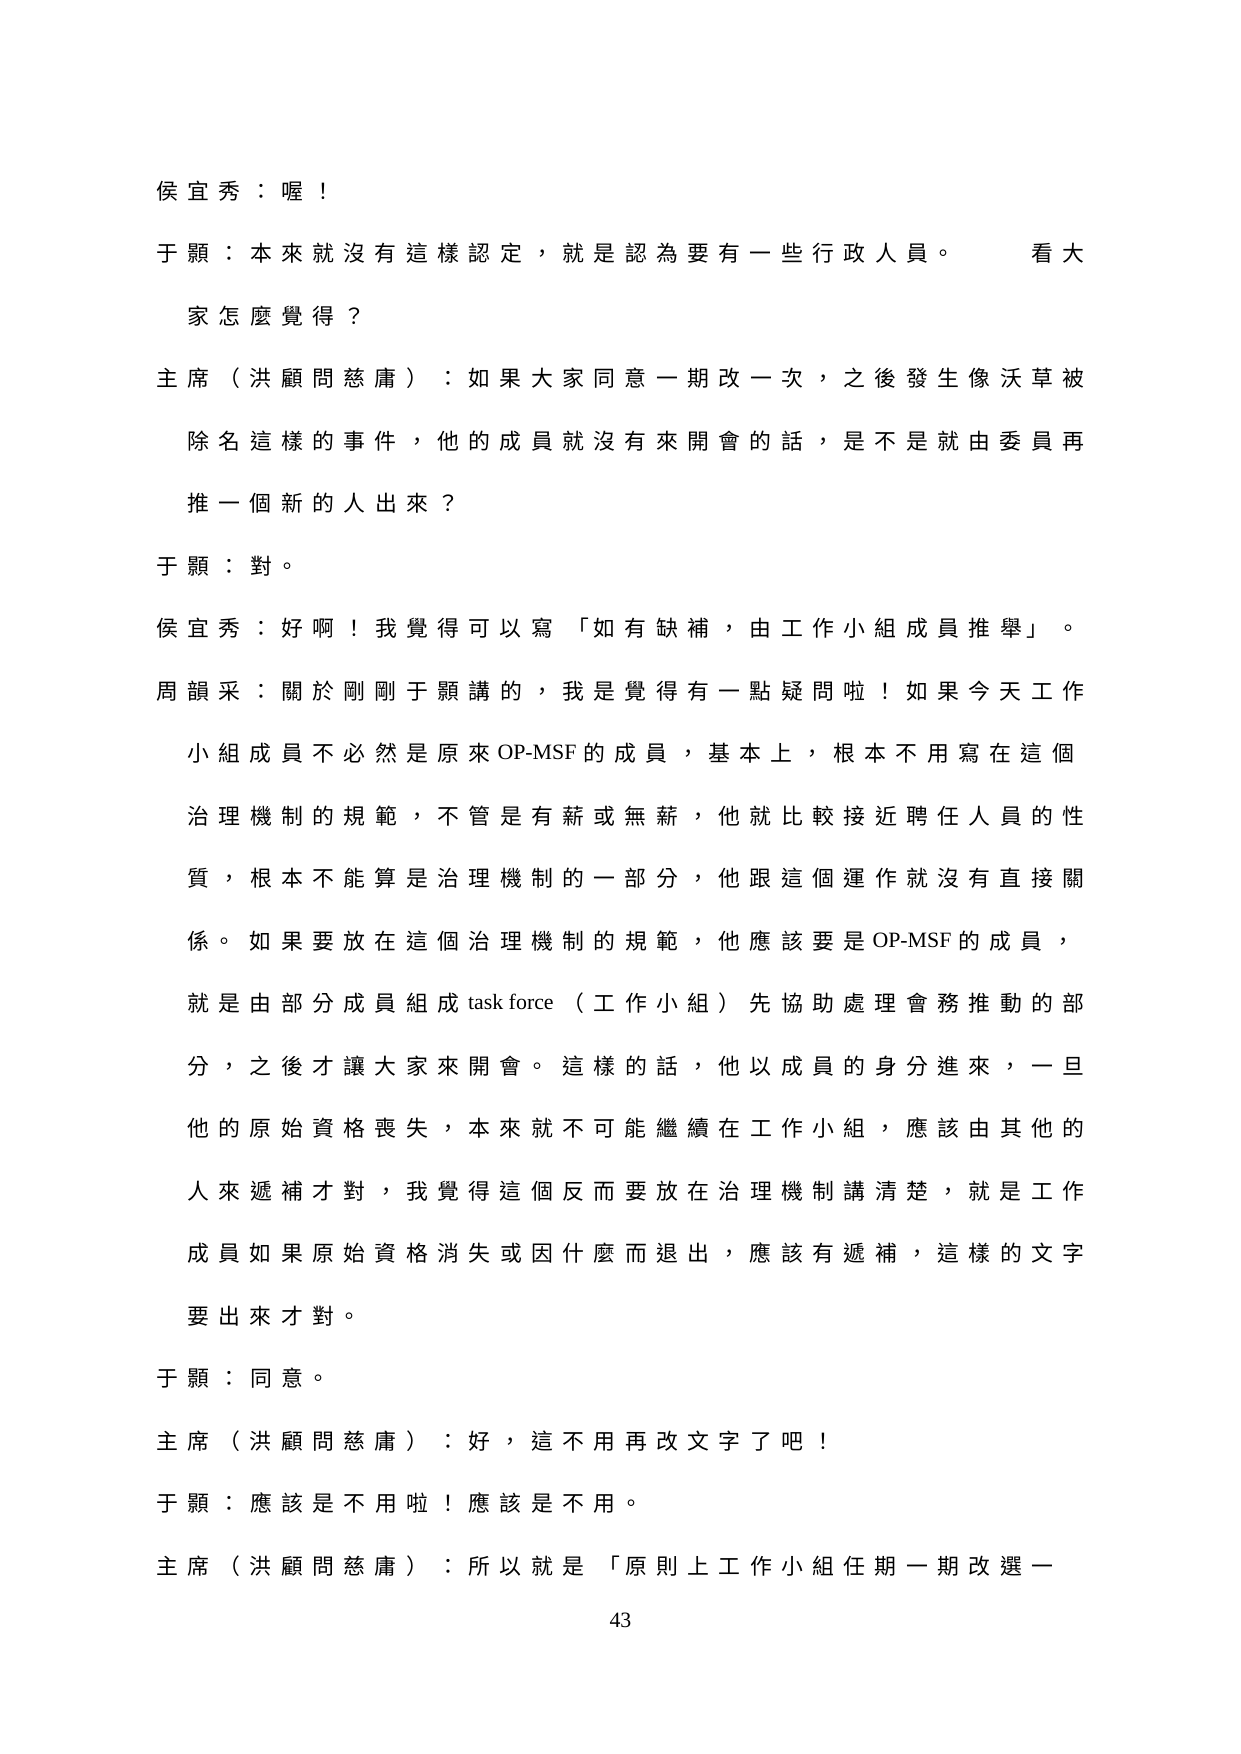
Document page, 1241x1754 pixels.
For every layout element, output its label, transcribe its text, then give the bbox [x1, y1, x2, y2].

text 主席（洪顧問慈庸）：所以就是「原則上工作小組任期一期改選一 [151, 1533, 1089, 1596]
text 侯宜秀：喔！ [151, 158, 1089, 221]
text 于顥：應該是不用啦！應該是不用。 [151, 1471, 1089, 1533]
text 主席（洪顧問慈庸）：如果大家同意一期改一次，之後發生像沃草被除名這樣的事件，他的成員就沒有來開會的話，是不是就由委員再推一個新的人出來？ [151, 346, 1089, 533]
text 周韻采：關於剛剛于顥講的，我是覺得有一點疑問啦！如果今天工作小組成員不必然是原來OP-MSF的成員，基本上，根本不用寫在這個治理機制的規範，不管是有薪或無薪，他就比較接近聘任人員的性質，根本不能算是治理機制的一部分，他跟這個運作就沒有直接關係。如果要放在這個治理機制的規範，他應該要是OP-MSF的成員，就是由部分成員組成task force（工作小組）先協助處理會務推動的部分，之後才讓大家來開會。這樣的話，他以成員的身分進來，一旦他的原始資格喪失，本來就不可能繼續在工作小組，應該由其他的人來遞補才對，我覺得這個反而要放在治理機制講清楚，就是工作成員如果原始資格消失或因什麼而退出，應該有遞補，這樣的文字要出來才對。 [151, 658, 1089, 1346]
text 于顥：本來就沒有這樣認定，就是認為要有一些行政人員。 看大家怎麼覺得？ [151, 221, 1089, 346]
text 侯宜秀：好啊！我覺得可以寫「如有缺補，由工作小組成員推舉」。 [151, 596, 1089, 658]
text 主席（洪顧問慈庸）：好，這不用再改文字了吧！ [151, 1408, 1089, 1471]
text 于顥：對。 [151, 533, 1089, 596]
text 于顥：同意。 [151, 1346, 1089, 1408]
